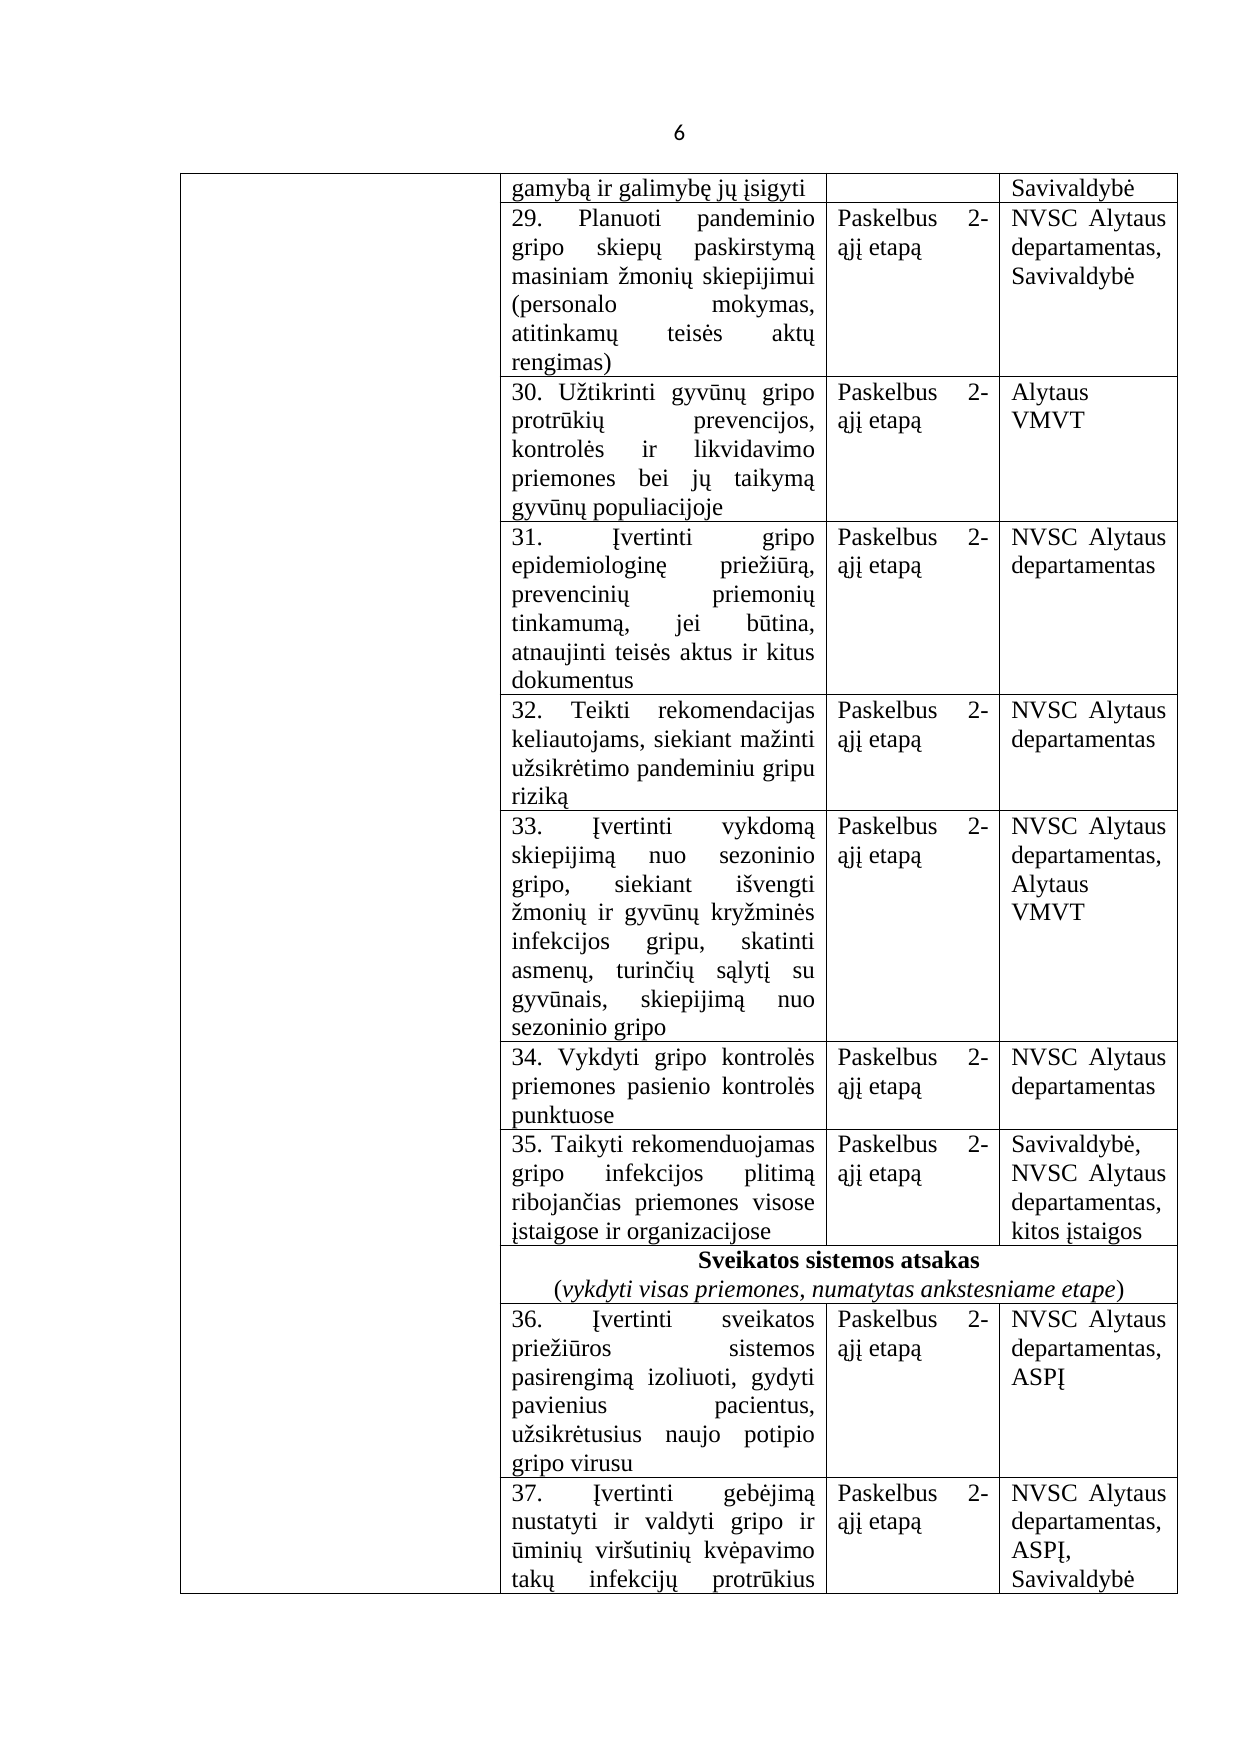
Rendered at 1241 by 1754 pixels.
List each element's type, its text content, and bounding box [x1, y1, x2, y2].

table_cell 29. Planuoti pandeminio gripo skiepų paskirstymą masiniam žmonių skiepijimui (personalo mokymas, atitinkamų teisės aktų rengimas) [501, 203, 826, 376]
table_cell NVSC Alytaus departamentas [1000, 695, 1177, 810]
table_cell Paskelbus 2-ąjį etapą [827, 522, 999, 694]
table_cell 37. Įvertinti gebėjimą nustatyti ir valdyti gripo ir ūminių viršutinių kvėpavimo takų infekcijų protrūkius [501, 1478, 826, 1593]
table_cell 33. Įvertinti vykdomą skiepijimą nuo sezoninio gripo, siekiant išvengti žmonių ir gyvūnų kryžminės infekcijos gripu, skatinti asmenų, turinčių sąlytį su gyvūnais, skiepijimą nuo sezoninio gripo [501, 811, 826, 1041]
table_cell Sveikatos sistemos atsakas (vykdyti visas priemones, numatytas ankstesniame etape) [501, 1246, 1177, 1303]
table_cell NVSC Alytaus departamentas, Alytaus VMVT [1000, 811, 1177, 1041]
table_cell NVSC Alytaus departamentas, Savivaldybė [1000, 203, 1177, 376]
table_cell 34. Vykdyti gripo kontrolės priemones pasienio kontrolės punktuose [501, 1042, 826, 1128]
table_cell Paskelbus 2-ąjį etapą [827, 1304, 999, 1477]
table_cell Paskelbus 2-ąjį etapą [827, 377, 999, 521]
table_cell 31. Įvertinti gripo epidemiologinę priežiūrą, prevencinių priemonių tinkamumą, jei būtina, atnaujinti teisės aktus ir kitus dokumentus [501, 522, 826, 694]
table_cell Savivaldybė, NVSC Alytaus departamentas, kitos įstaigos [1000, 1130, 1177, 1244]
table_cell 32. Teikti rekomendacijas keliautojams, siekiant mažinti užsikrėtimo pandeminiu gripu riziką [501, 695, 826, 810]
table_cell NVSC Alytaus departamentas, ASPĮ, Savivaldybė [1000, 1478, 1177, 1593]
table_cell Alytaus VMVT [1000, 377, 1177, 521]
table_cell 36. Įvertinti sveikatos priežiūros sistemos pasirengimą izoliuoti, gydyti pavienius pacientus, užsikrėtusius naujo potipio gripo virusu [501, 1304, 826, 1477]
table_cell NVSC Alytaus departamentas [1000, 1042, 1177, 1128]
table_cell Paskelbus 2-ąjį etapą [827, 1042, 999, 1128]
table_cell [827, 174, 999, 202]
table_cell Savivaldybė [1000, 174, 1177, 202]
table_cell 30. Užtikrinti gyvūnų gripo protrūkių prevencijos, kontrolės ir likvidavimo priemones bei jų taikymą gyvūnų populiacijoje [501, 377, 826, 521]
table_cell Paskelbus 2-ąjį etapą [827, 1478, 999, 1593]
table_cell NVSC Alytaus departamentas, ASPĮ [1000, 1304, 1177, 1477]
table_cell NVSC Alytaus departamentas [1000, 522, 1177, 694]
table_cell Paskelbus 2-ąjį etapą [827, 811, 999, 1041]
table_cell 35. Taikyti rekomenduojamas gripo infekcijos plitimą ribojančias priemones visose įstaigose ir organizacijose [501, 1130, 826, 1244]
table_cell Paskelbus 2-ąjį etapą [827, 695, 999, 810]
table_cell Paskelbus 2-ąjį etapą [827, 1130, 999, 1244]
table_cell [181, 174, 500, 1593]
table_cell Paskelbus 2-ąjį etapą [827, 203, 999, 376]
table_cell gamybą ir galimybę jų įsigyti [501, 174, 826, 202]
